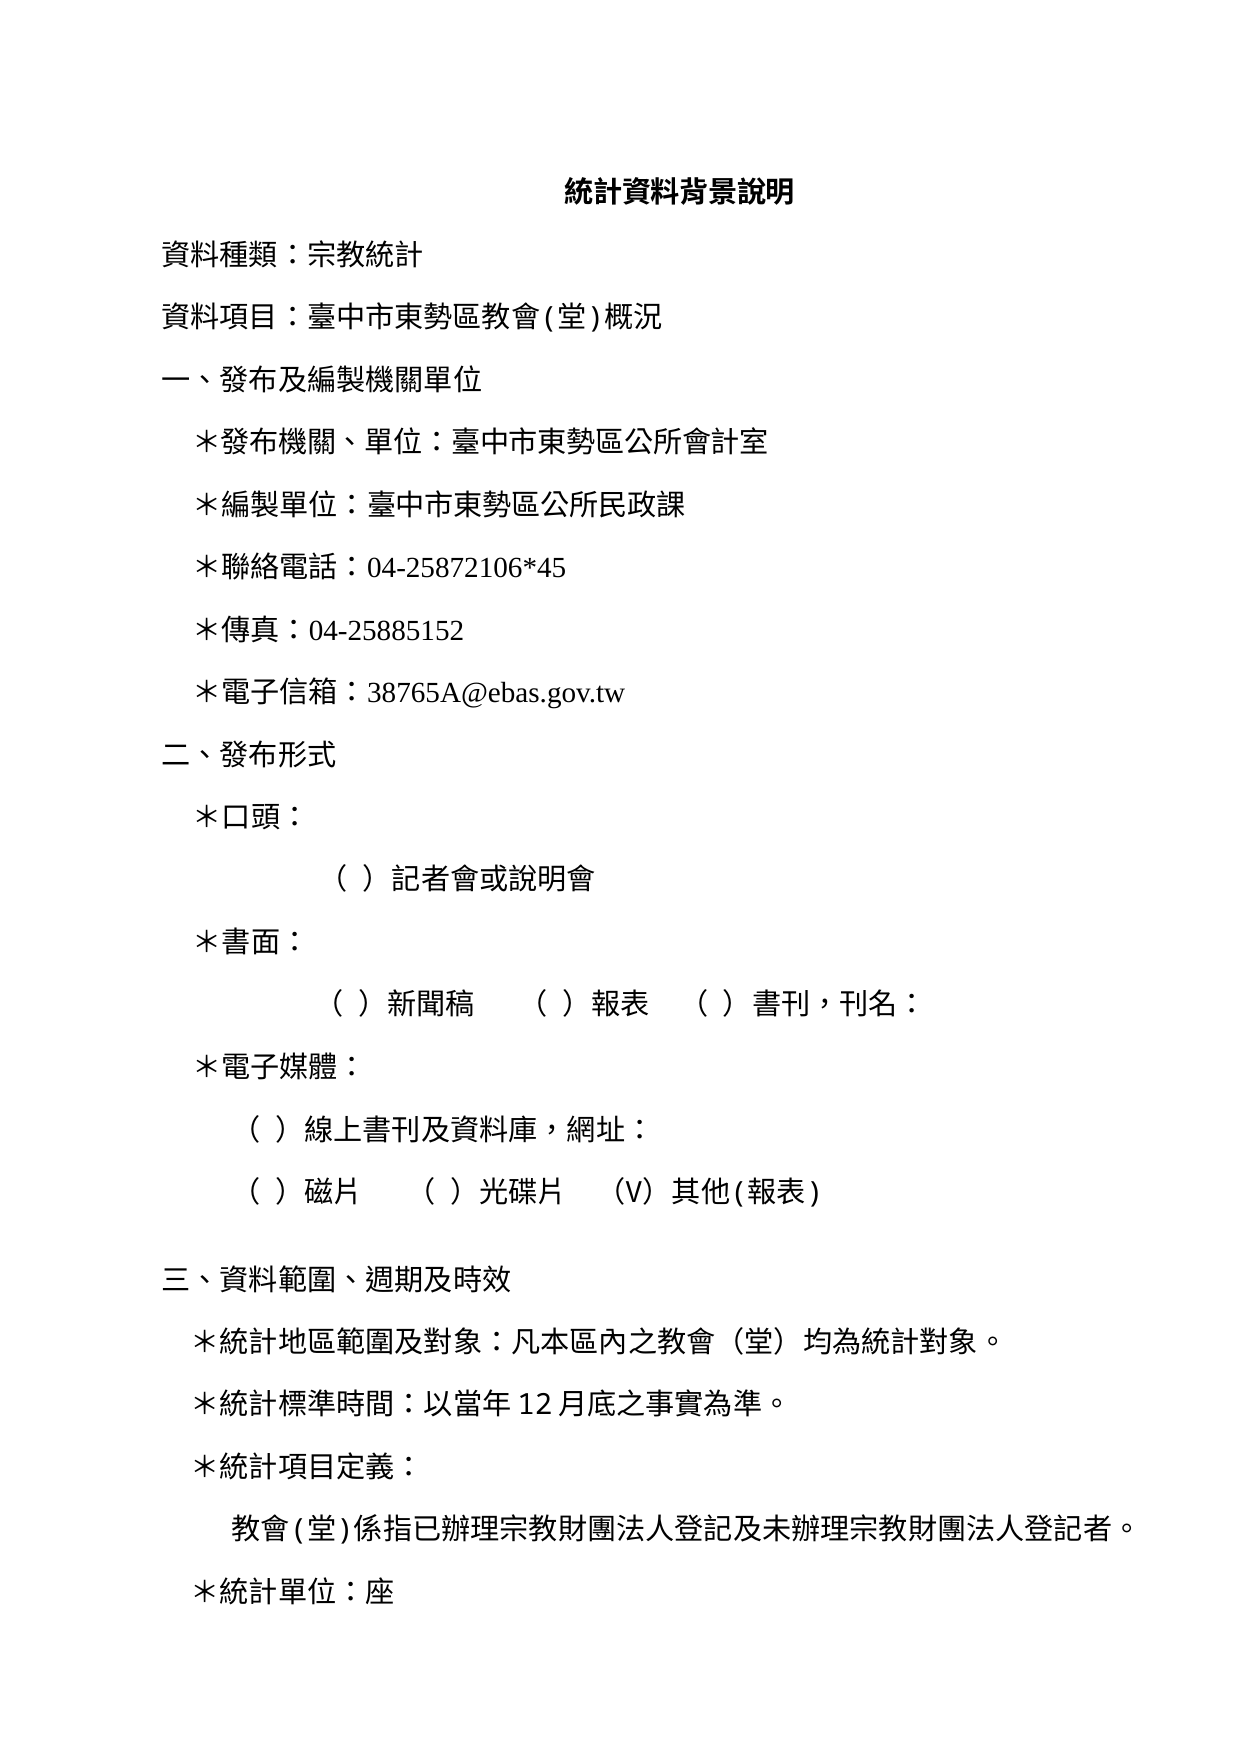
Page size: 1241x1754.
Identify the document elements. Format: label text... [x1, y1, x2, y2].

table_header 統計資料背景說明 資料種類：宗教統計 資料項目：臺中市東勢區教會(堂)概況 一、發布及編製機關單位 ＊發布機關、單位：臺中市東勢區公所會計室 ＊編製單位：臺中市東勢區公所民政課 ＊聯絡電話：04-25872106*45 ＊傳真：04-25885152 ＊電子信箱：38765A@ebas.gov.tw 二、發布形式 口頭： （ ）記者會或說明會 書面： （ ）新聞稿 （ ）報表 （ ）書刊，刊名： ＊電子媒體： （ ）線上書刊及資料庫，網址： （ ）磁片 （ ）光碟片 （V）其他(報表) 三、資料範圍、週期及時效 ＊統計地區範圍及對象：凡本區內之教會（堂）均為統計對象。 ＊統計標準時間：以當年12月底之事實為準。 ＊統計項目定義： 教會(堂)係指已辦理宗教財團法人登記及未辦理宗教財團法人登記者。 ＊統計單位：座 [150, 148, 1209, 1638]
